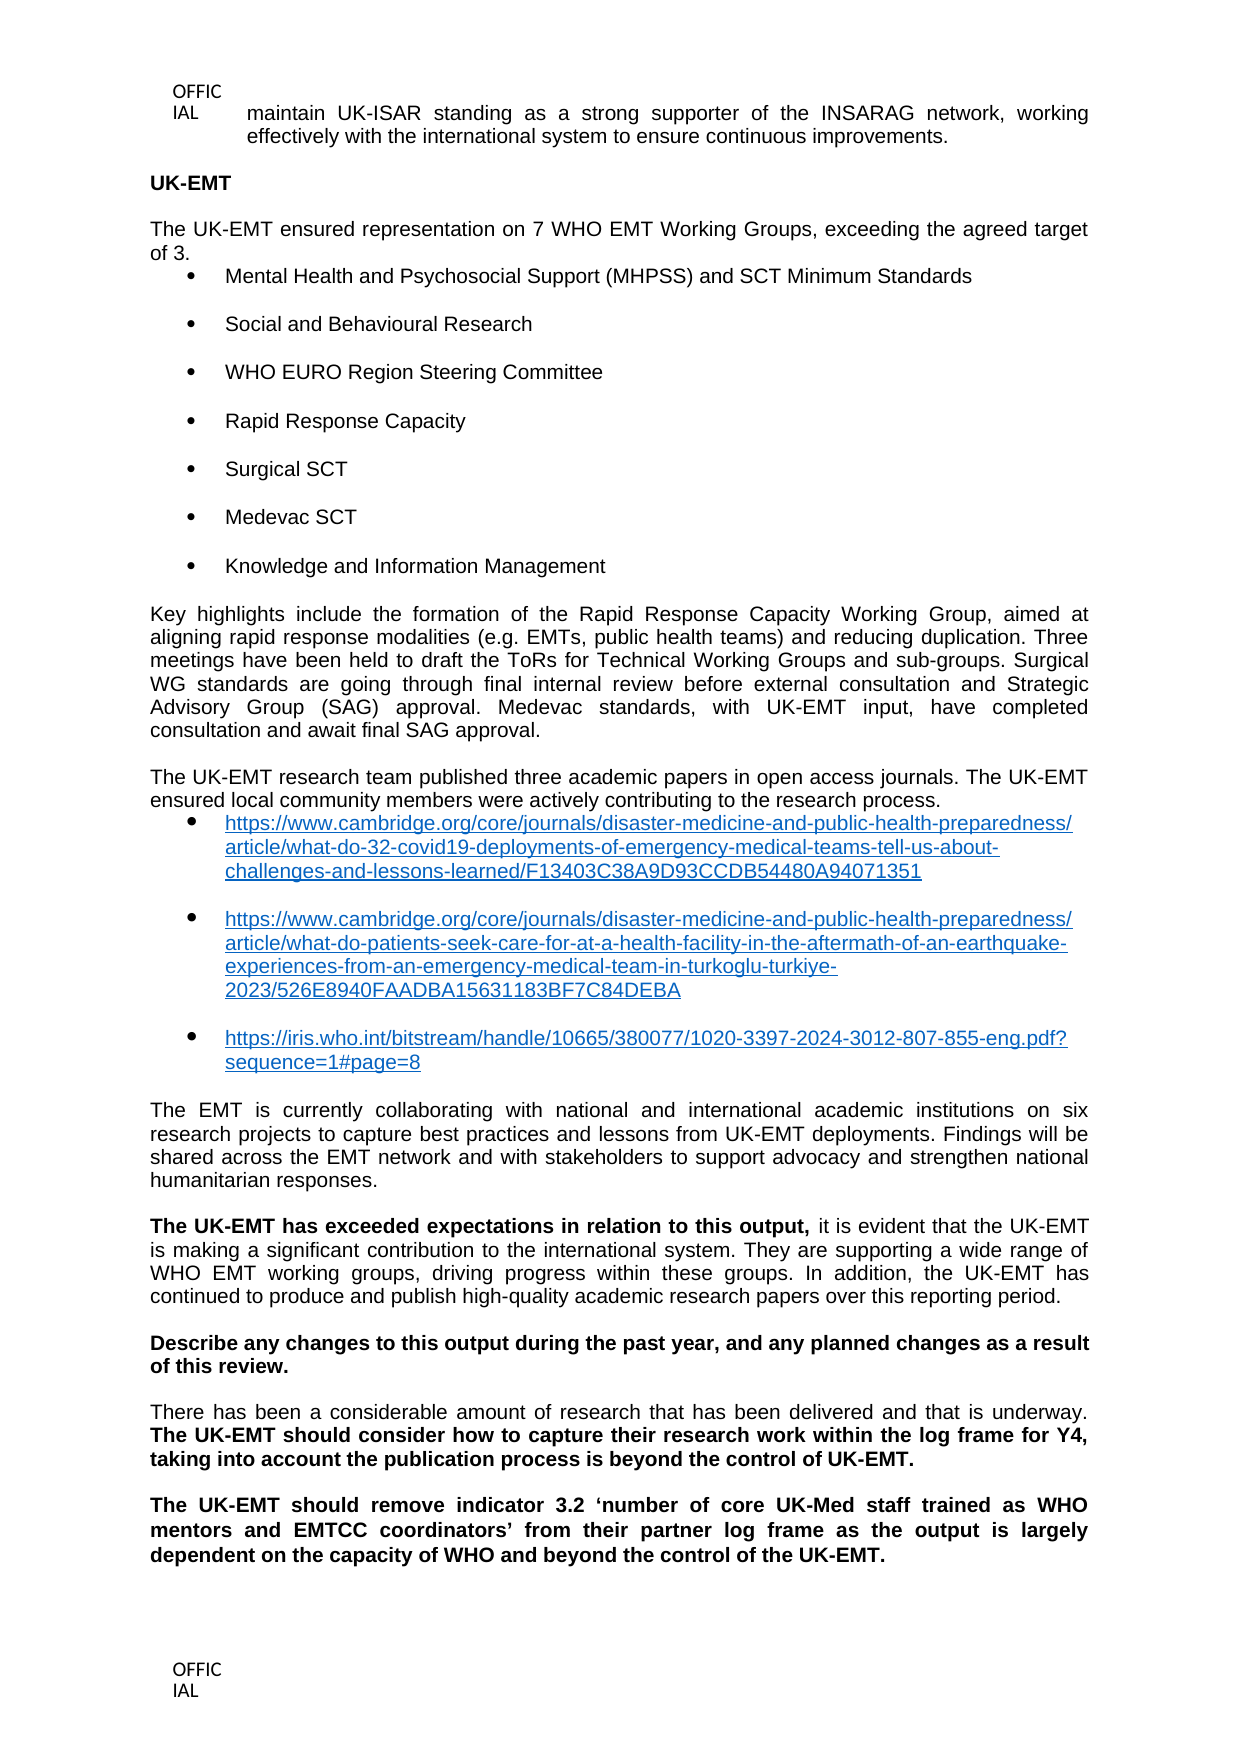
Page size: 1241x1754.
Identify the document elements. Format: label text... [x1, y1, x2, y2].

list https://www.cambridge.org/core/journals/disaster-medicine-and-public-health-preparedness/article/what-do-32-covid19-deployments-of-emergency-medical-teams-tell-us-about-challenges-and-lessons-learned/F13403C38A9D93CCDB54480A94071351 [187, 812, 1090, 882]
text The UK-EMT research team published three academic papers in open access journals. The UK-EMT ensured local community members were actively contributing to the research process. [150, 765, 1090, 812]
text The UK-EMT ensured representation on 7 WHO EMT Working Groups, exceeding the agreed target of 3. [150, 218, 1090, 264]
list Mental Health and Psychosocial Support (MHPSS) and SCT Minimum Standards [187, 264, 1090, 288]
text UK-ISAR has met expectations in relation to this output, it is evident that UK-ISAR are making a significant contribution to the international system through their ongoing engagement at a number of WGs, helping to shape the future direction of INSARAG. The UK is also making a significant contribution to the INSARAG system supporting with the IER classification process. These efforts maintain UK-ISAR standing as a strong supporter of the INSARAG network, working effectively with the international system to ensure continuous improvements. [150, 102, 1090, 148]
text The EMT is currently collaborating with national and international academic institutions on six research projects to capture best practices and lessons from UK-EMT deployments. Findings will be shared across the EMT network and with stakeholders to support advocacy and strengthen national humanitarian responses. [150, 1099, 1090, 1192]
list https://iris.who.int/bitstream/handle/10665/380077/1020-3397-2024-3012-807-855-eng.pdf?sequence=1#page=8 [187, 1026, 1090, 1074]
text There has been a considerable amount of research that has been delivered and that is underway. The UK-EMT should consider how to capture their research work within the log frame for Y4, taking into account the publication process is beyond the control of UK-EMT. [150, 1401, 1090, 1471]
text UK-EMT [150, 171, 1090, 194]
text Key highlights include the formation of the Rapid Response Capacity Working Group, aimed at aligning rapid response modalities (e.g. EMTs, public health teams) and reducing duplication. Three meetings have been held to draft the ToRs for Technical Working Groups and sub-groups. Surgical WG standards are going through final internal review before external consultation and Strategic Advisory Group (SAG) approval. Medevac standards, with UK-EMT input, have completed consultation and await final SAG approval. [150, 603, 1090, 742]
list Medevac SCT [187, 506, 1090, 529]
list Social and Behavioural Research [187, 313, 1090, 336]
list https://www.cambridge.org/core/journals/disaster-medicine-and-public-health-preparedness/article/what-do-patients-seek-care-for-at-a-health-facility-in-the-aftermath-of-an-earthquake-experiences-from-an-emergency-medical-team-in-turkoglu-turkiye-2023/526E8940FAADBA15631183BF7C84DEBA [187, 907, 1090, 1001]
list WHO EURO Region Steering Committee [187, 361, 1090, 384]
list Knowledge and Information Management [187, 554, 1090, 578]
text The UK-EMT has exceeded expectations in relation to this output, it is evident that the UK-EMT is making a significant contribution to the international system. They are supporting a wide range of WHO EMT working groups, driving progress within these groups. In addition, the UK-EMT has continued to produce and publish high-quality academic research papers over this reporting period. [150, 1215, 1090, 1308]
list Rapid Response Capacity [187, 409, 1090, 433]
text The UK-EMT should remove indicator 3.2 ‘number of core UK-Med staff trained as WHO mentors and EMTCC coordinators’ from their partner log frame as the output is largely dependent on the capacity of WHO and beyond the control of the UK-EMT. [150, 1494, 1090, 1567]
text Describe any changes to this output during the past year, and any planned changes as a result of this review. [150, 1331, 1090, 1378]
list Surgical SCT [187, 458, 1090, 481]
